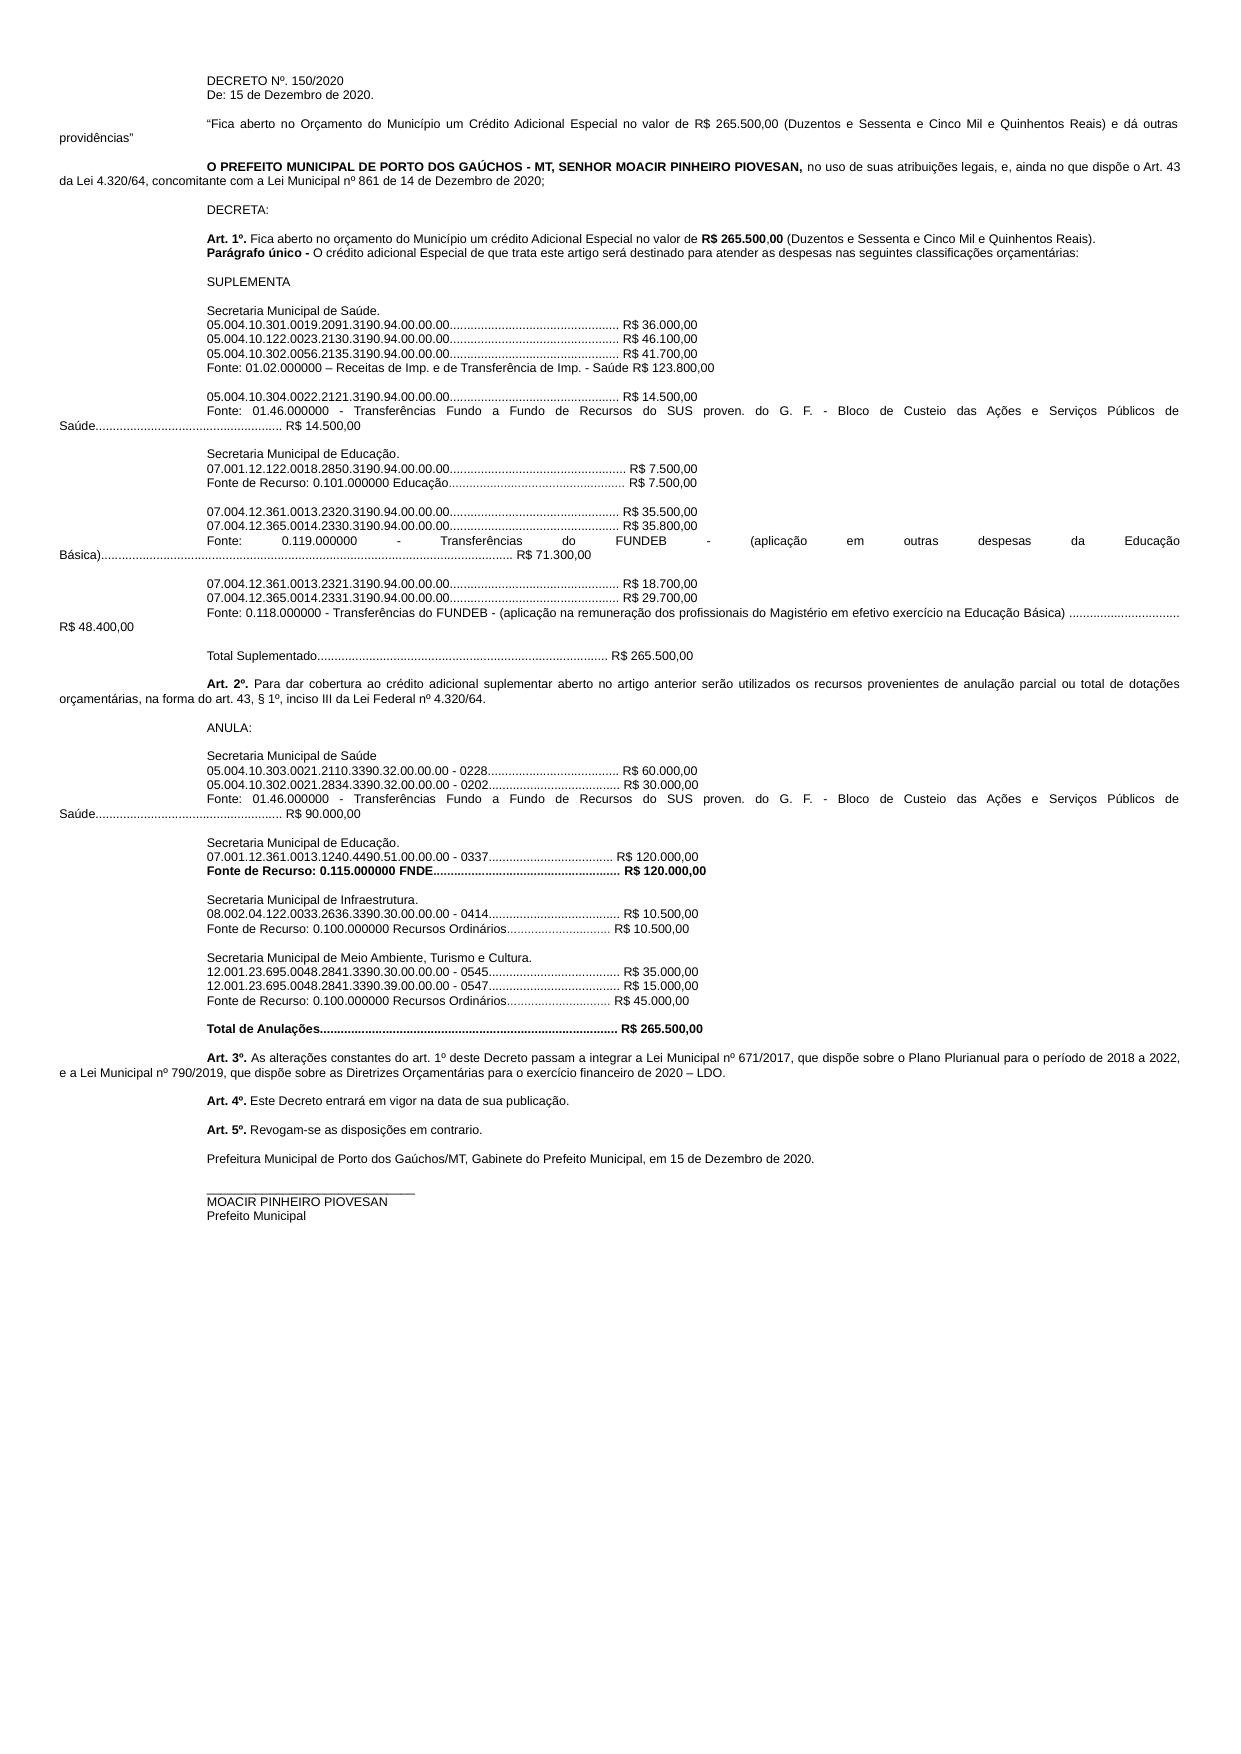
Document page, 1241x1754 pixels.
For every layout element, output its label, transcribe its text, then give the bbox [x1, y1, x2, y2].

text Secretaria Municipal de Infraestrutura. [59, 893, 1181, 907]
text Prefeitura Municipal de Porto dos Gaúchos/MT, Gabinete do Prefeito Municipal, em 15 de Dezembro de 2020. [59, 1152, 1181, 1166]
text Secretaria Municipal de Educação. [59, 447, 1181, 462]
text 05.004.10.302.0056.2135.3190.94.00.00.00................................................. R$ 41.700,00 [59, 347, 1181, 361]
text Fonte: 01.46.000000 - Transferências Fundo a Fundo de Recursos do SUS proven. do G. F. - Bloco de Custeio das Ações e Serviços Públicos de Saúde...................................................... R$ 90.000,00 [59, 792, 1181, 821]
text Fonte de Recurso: 0.100.000000 Recursos Ordinários.............................. R$ 45.000,00 [59, 993, 1181, 1008]
text 08.002.04.122.0033.2636.3390.30.00.00.00 - 0414...................................... R$ 10.500,00 [59, 907, 1181, 922]
text Fonte: 0.118.000000 - Transferências do FUNDEB - (aplicação na remuneração dos profissionais do Magistério em efetivo exercício na Educação Básica) ................................ R$ 48.400,00 [59, 605, 1181, 634]
text Fonte de Recurso: 0.100.000000 Recursos Ordinários.............................. R$ 10.500,00 [59, 922, 1181, 936]
text 07.004.12.365.0014.2331.3190.94.00.00.00................................................. R$ 29.700,00 [59, 591, 1181, 605]
text Art. 4º. Este Decreto entrará em vigor na data de sua publicação. [59, 1094, 1181, 1108]
text 07.004.12.365.0014.2330.3190.94.00.00.00................................................. R$ 35.800,00 [59, 519, 1181, 533]
text MOACIR PINHEIRO PIOVESAN [59, 1195, 1181, 1209]
text 05.004.10.304.0022.2121.3190.94.00.00.00................................................. R$ 14.500,00 [59, 390, 1181, 404]
text Prefeito Municipal [59, 1209, 1181, 1223]
text Fonte: 01.46.000000 - Transferências Fundo a Fundo de Recursos do SUS proven. do G. F. - Bloco de Custeio das Ações e Serviços Públicos de Saúde...................................................... R$ 14.500,00 [59, 404, 1181, 433]
text 05.004.10.301.0019.2091.3190.94.00.00.00................................................. R$ 36.000,00 [59, 318, 1181, 332]
text Art. 3º. As alterações constantes do art. 1º deste Decreto passam a integrar a Lei Municipal nº 671/2017, que dispõe sobre o Plano Plurianual para o período de 2018 a 2022, e a Lei Municipal nº 790/2019, que dispõe sobre as Diretrizes Orçamentárias para o exercício financeiro de 2020 – LDO. [59, 1051, 1181, 1080]
text 07.001.12.361.0013.1240.4490.51.00.00.00 - 0337.................................... R$ 120.000,00 [59, 850, 1181, 864]
text Secretaria Municipal de Educação. [59, 835, 1181, 850]
text Parágrafo único - O crédito adicional Especial de que trata este artigo será destinado para atender as despesas nas seguintes classificações orçamentárias: [59, 246, 1181, 260]
text “Fica aberto no Orçamento do Município um Crédito Adicional Especial no valor de R$ 265.500,00 (Duzentos e Sessenta e Cinco Mil e Quinhentos Reais) e dá outras providências” [59, 117, 1181, 145]
text SUPLEMENTA [59, 275, 1181, 289]
text 07.001.12.122.0018.2850.3190.94.00.00.00................................................... R$ 7.500,00 [59, 462, 1181, 476]
text Fonte: 01.02.000000 – Receitas de Imp. e de Transferência de Imp. - Saúde R$ 123.800,00 [59, 361, 1181, 375]
text Fonte: 0.119.000000 - Transferências do FUNDEB - (aplicação em outras despesas da Educação Básica)....................................................................................................................... R$ 71.300,00 [59, 533, 1181, 562]
text 12.001.23.695.0048.2841.3390.30.00.00.00 - 0545...................................... R$ 35.000,00 [59, 965, 1181, 979]
text 05.004.10.302.0021.2834.3390.32.00.00.00 - 0202...................................... R$ 30.000,00 [59, 778, 1181, 792]
text Art. 1º. Fica aberto no orçamento do Município um crédito Adicional Especial no valor de R$ 265.500,00 (Duzentos e Sessenta e Cinco Mil e Quinhentos Reais). [59, 232, 1181, 246]
text ______________________________ [59, 1180, 1181, 1195]
text Total de Anulações...................................................................................... R$ 265.500,00 [59, 1022, 1181, 1037]
text Secretaria Municipal de Saúde [59, 749, 1181, 763]
text Total Suplementado.................................................................................... R$ 265.500,00 [59, 648, 1181, 663]
text Secretaria Municipal de Meio Ambiente, Turismo e Cultura. [59, 950, 1181, 965]
text Fonte de Recurso: 0.101.000000 Educação................................................... R$ 7.500,00 [59, 476, 1181, 490]
text Fonte de Recurso: 0.115.000000 FNDE...................................................... R$ 120.000,00 [59, 864, 1181, 878]
text 12.001.23.695.0048.2841.3390.39.00.00.00 - 0547...................................... R$ 15.000,00 [59, 979, 1181, 993]
text ANULA: [59, 720, 1181, 735]
text DECRETO Nº. 150/2020 [59, 73, 1181, 88]
text 05.004.10.122.0023.2130.3190.94.00.00.00................................................. R$ 46.100,00 [59, 332, 1181, 347]
text Secretaria Municipal de Saúde. [59, 303, 1181, 318]
text 07.004.12.361.0013.2320.3190.94.00.00.00................................................. R$ 35.500,00 [59, 505, 1181, 519]
text Art. 2º. Para dar cobertura ao crédito adicional suplementar aberto no artigo anterior serão utilizados os recursos provenientes de anulação parcial ou total de dotações orçamentárias, na forma do art. 43, § 1º, inciso III da Lei Federal nº 4.320/64. [59, 677, 1181, 706]
text 05.004.10.303.0021.2110.3390.32.00.00.00 - 0228...................................... R$ 60.000,00 [59, 763, 1181, 778]
text Art. 5º. Revogam-se as disposições em contrario. [59, 1123, 1181, 1137]
text O PREFEITO MUNICIPAL DE PORTO DOS GAÚCHOS - MT, SENHOR MOACIR PINHEIRO PIOVESAN, no uso de suas atribuições legais, e, ainda no que dispõe o Art. 43 da Lei 4.320/64, concomitante com a Lei Municipal nº 861 de 14 de Dezembro de 2020; [59, 160, 1181, 188]
text DECRETA: [59, 203, 1181, 217]
text 07.004.12.361.0013.2321.3190.94.00.00.00................................................. R$ 18.700,00 [59, 577, 1181, 591]
text De: 15 de Dezembro de 2020. [59, 88, 1181, 102]
